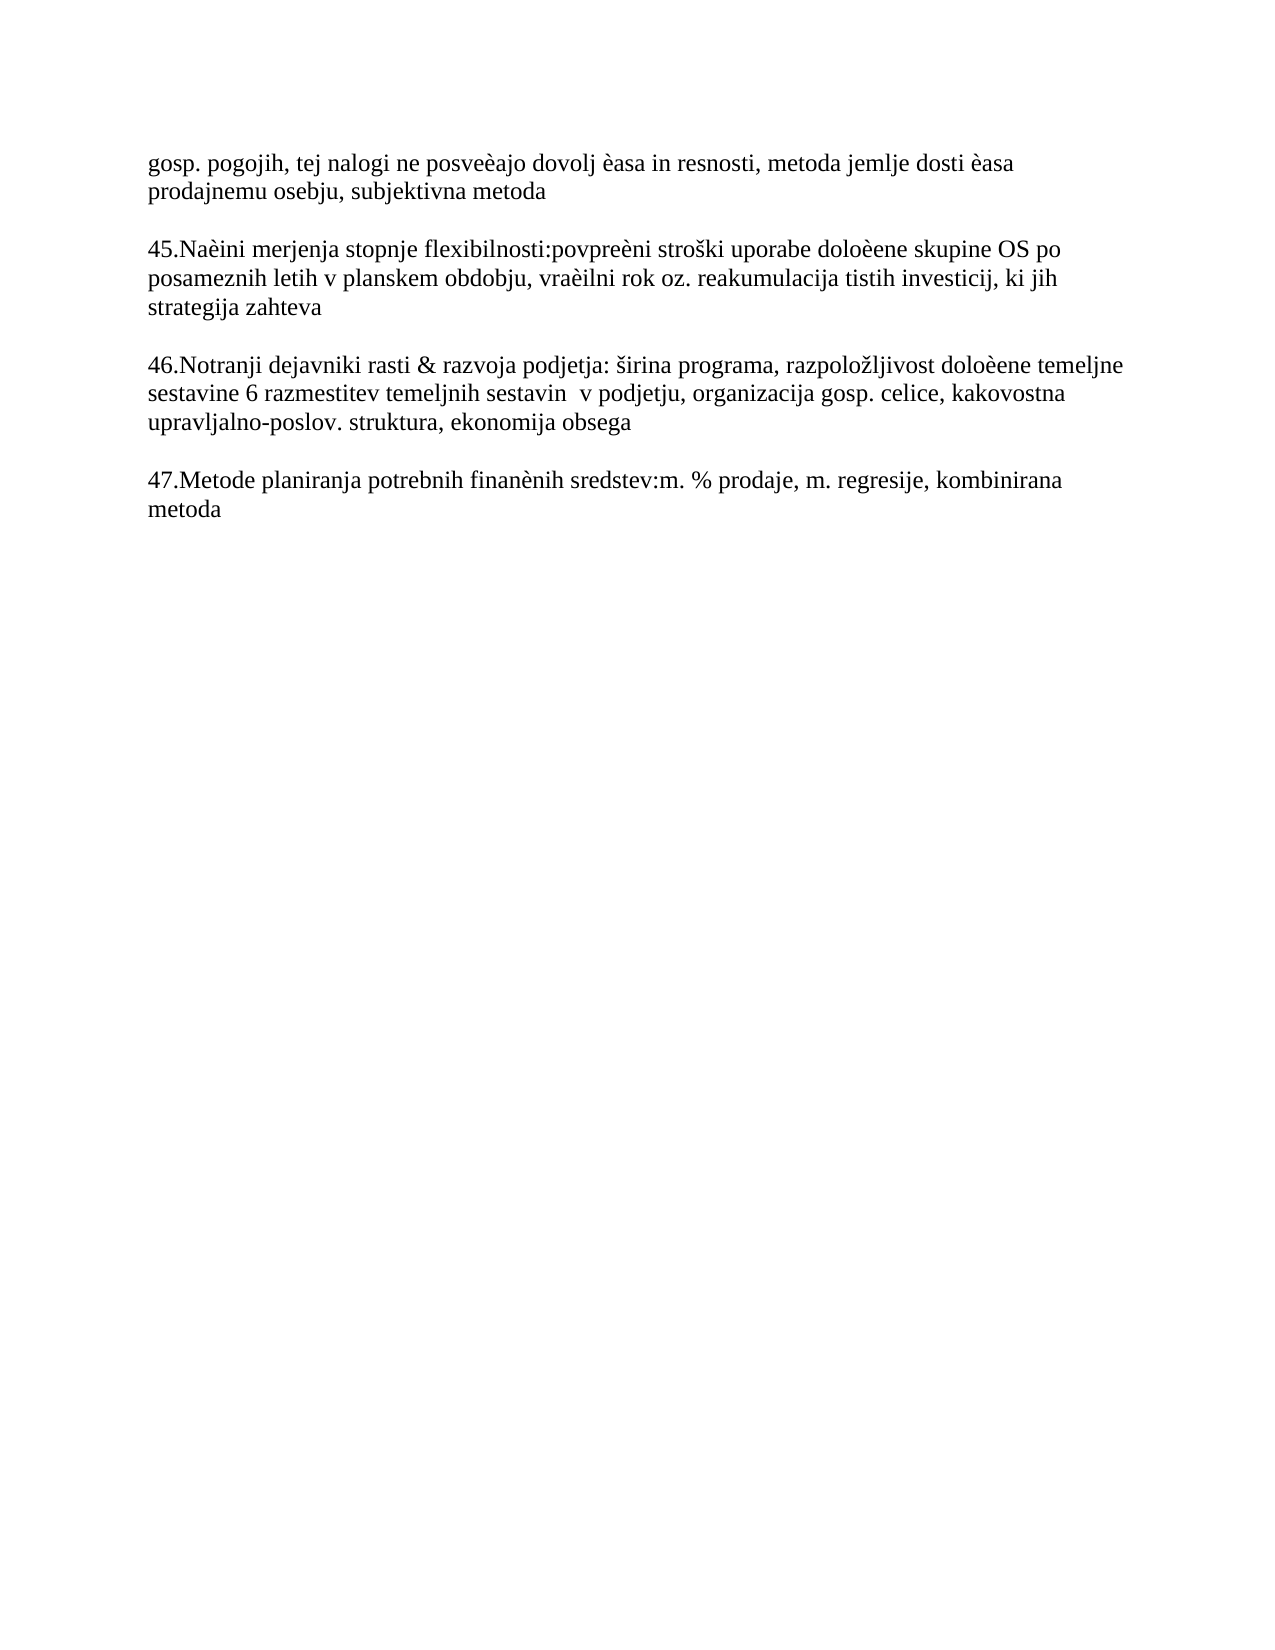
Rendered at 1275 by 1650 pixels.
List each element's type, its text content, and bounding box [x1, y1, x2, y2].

text gosp. pogojih, tej nalogi ne posveèajo dovolj èasa in resnosti, metoda jemlje dosti èasa prodajnemu osebju, subjektivna metoda [148, 148, 1127, 205]
text 45.Naèini merjenja stopnje flexibilnosti:povpreèni stroški uporabe doloèene skupine OS po posameznih letih v planskem obdobju, vraèilni rok oz. reakumulacija tistih investicij, ki jih strategija zahteva [148, 234, 1127, 321]
text 46.Notranji dejavniki rasti & razvoja podjetja: širina programa, razpoložljivost doloèene temeljne sestavine 6 razmestitev temeljnih sestavin v podjetju, organizacija gosp. celice, kakovostna upravljalno-poslov. struktura, ekonomija obsega [148, 350, 1127, 436]
text 47.Metode planiranja potrebnih finanènih sredstev:m. % prodaje, m. regresije, kombinirana metoda [148, 465, 1127, 523]
